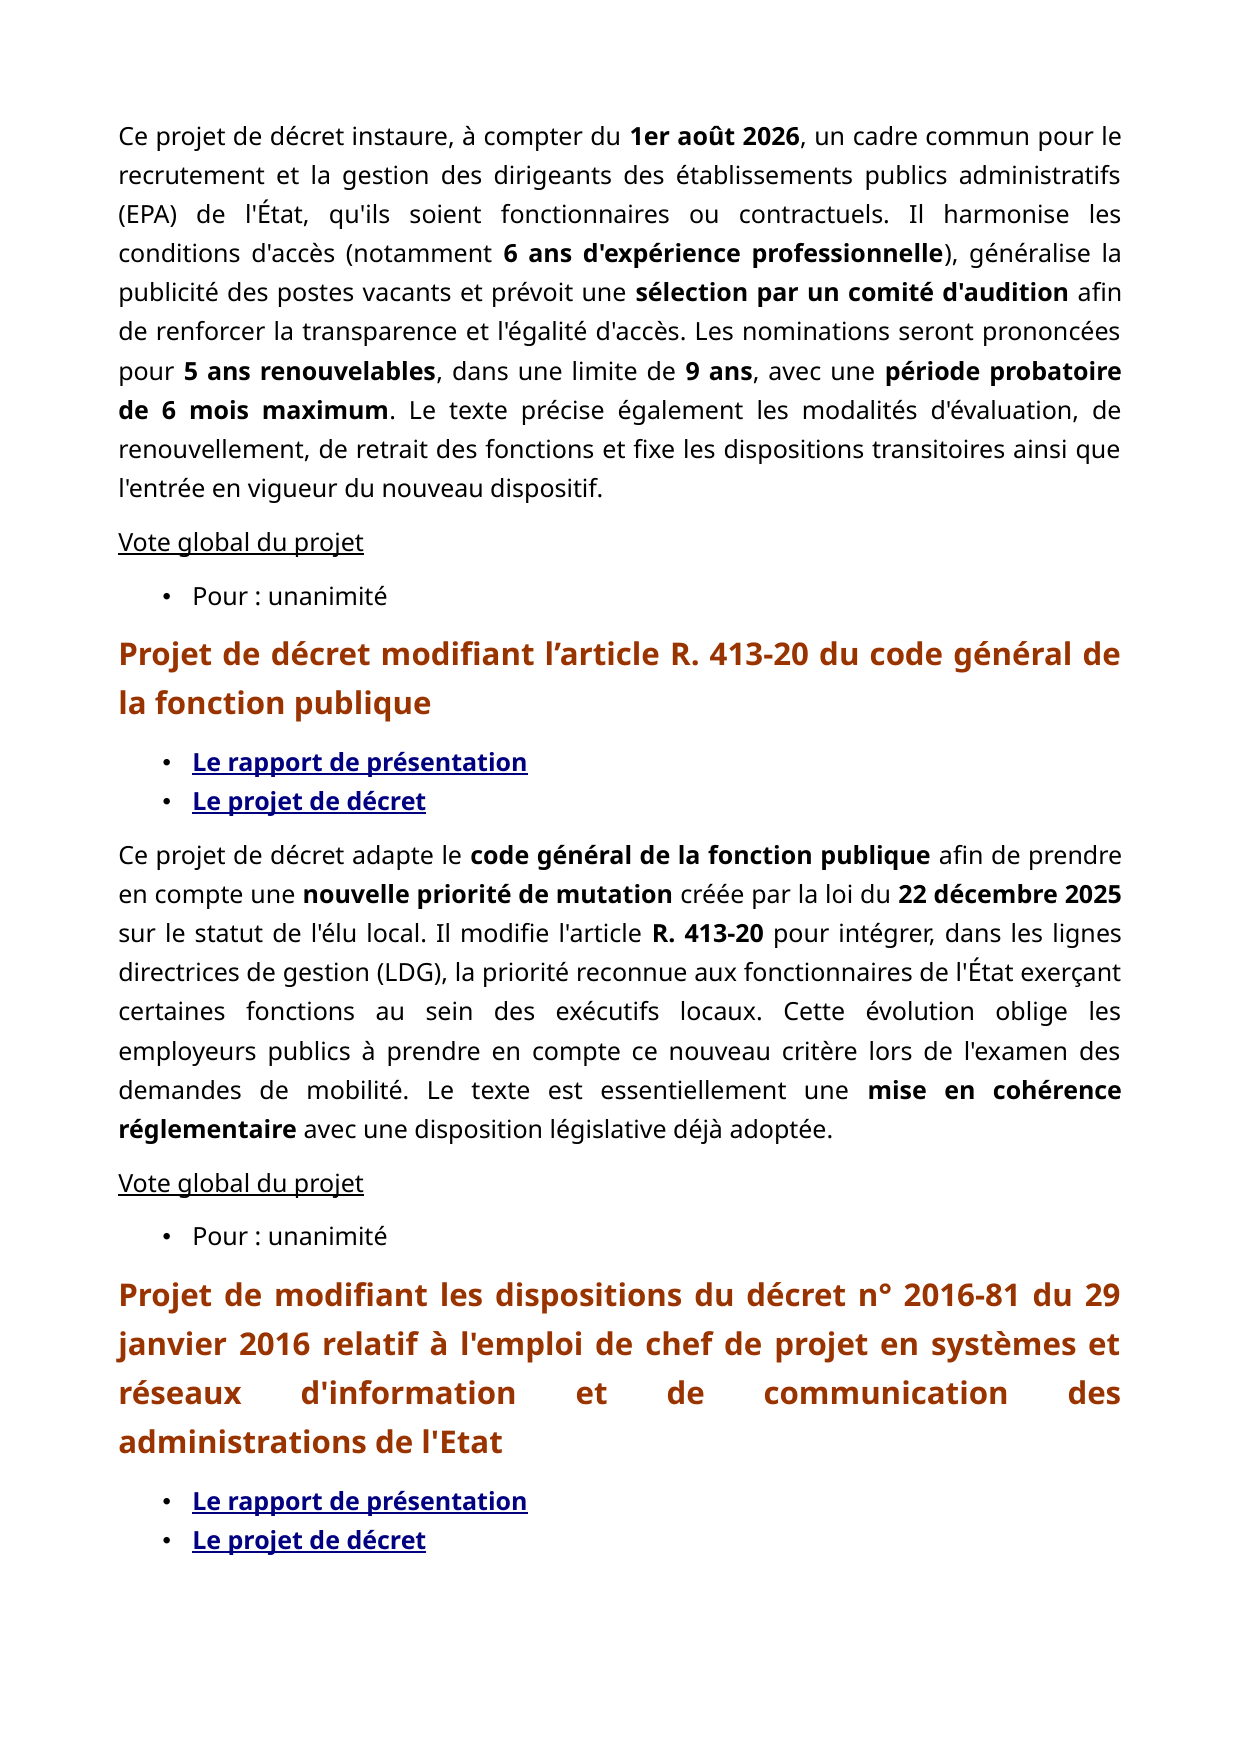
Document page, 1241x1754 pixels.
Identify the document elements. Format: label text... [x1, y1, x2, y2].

list Pour : unanimité [162, 1219, 1122, 1253]
list Le rapport de présentation [162, 744, 1122, 778]
list Le projet de décret [162, 1522, 1122, 1556]
subtitle Projet de décret modifiant l’article R. 413-20 du code général de la fonction publique [118, 632, 1122, 723]
subtitle Projet de modifiant les dispositions du décret n° 2016-81 du 29 janvier 2016 relatif à l'emploi de chef de projet en systèmes et réseaux d'information et de communication des administrations de l'Etat [118, 1273, 1122, 1462]
list Le projet de décret [162, 783, 1122, 818]
text Ce projet de décret adapte le code général de la fonction publique afin de prendre en compte une nouvelle priorité de mutation créée par la loi du 22 décembre 2025 sur le statut de l'élu local. Il modifie l'article R. 413-20 pour intégrer, dans les lignes directrices de gestion (LDG), la priorité reconnue aux fonctionnaires de l'État exerçant certaines fonctions au sein des exécutifs locaux. Cette évolution oblige les employeurs publics à prendre en compte ce nouveau critère lors de l'examen des demandes de mobilité. Le texte est essentiellement une mise en cohérence réglementaire avec une disposition législative déjà adoptée. [118, 837, 1122, 1146]
list Pour : unanimité [162, 578, 1122, 612]
text Vote global du projet [118, 1165, 1122, 1199]
text Ce projet de décret instaure, à compter du 1er août 2026, un cadre commun pour le recrutement et la gestion des dirigeants des établissements publics administratifs (EPA) de l'État, qu'ils soient fonctionnaires ou contractuels. Il harmonise les conditions d'accès (notamment 6 ans d'expérience professionnelle), généralise la publicité des postes vacants et prévoit une sélection par un comité d'audition afin de renforcer la transparence et l'égalité d'accès. Les nominations seront prononcées pour 5 ans renouvelables, dans une limite de 9 ans, avec une période probatoire de 6 mois maximum. Le texte précise également les modalités d'évaluation, de renouvellement, de retrait des fonctions et fixe les dispositions transitoires ainsi que l'entrée en vigueur du nouveau dispositif. [118, 118, 1122, 505]
list Le rapport de présentation [162, 1483, 1122, 1517]
text Vote global du projet [118, 524, 1122, 558]
